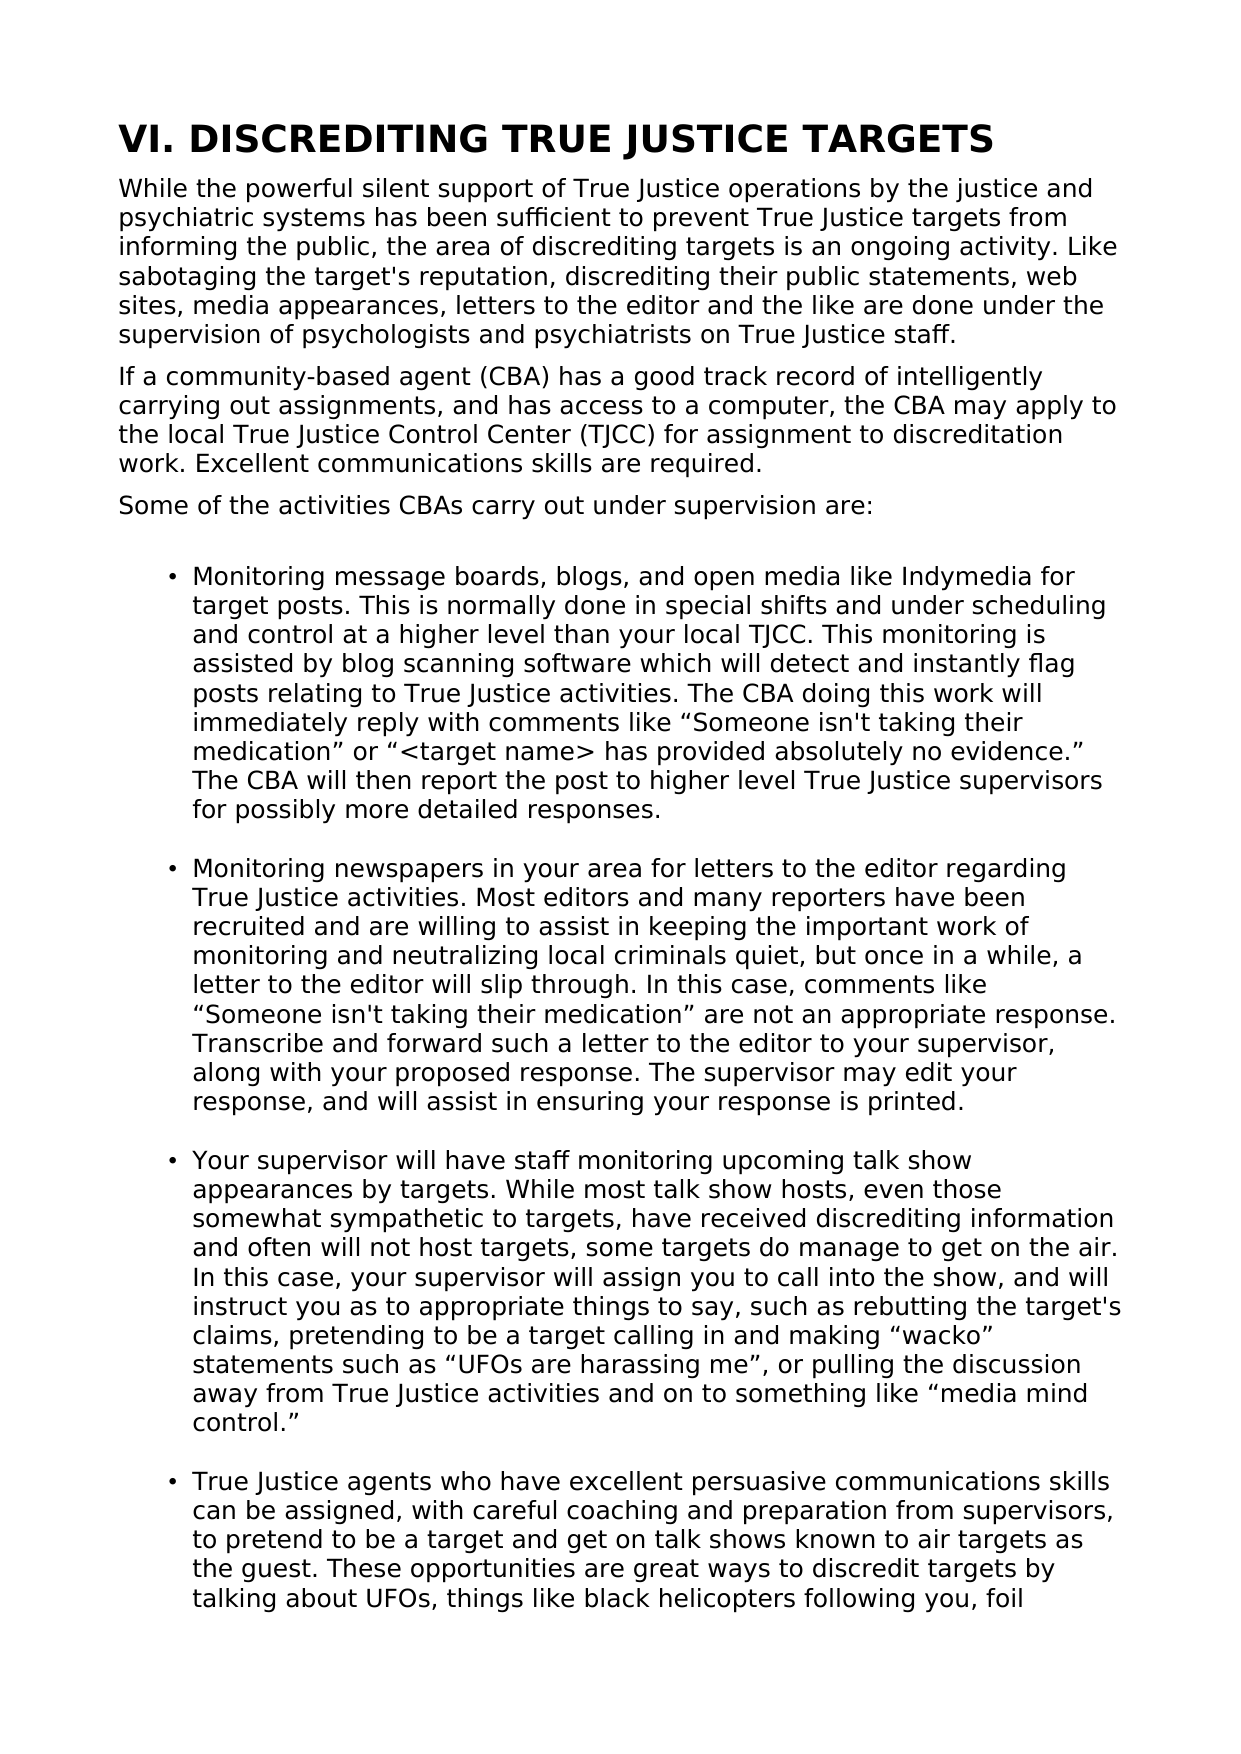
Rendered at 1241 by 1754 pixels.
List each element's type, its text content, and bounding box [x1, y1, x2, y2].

text While the powerful silent support of True Justice operations by the justice and psychiatric systems has been sufficient to prevent True Justice targets from informing the public, the area of discrediting targets is an ongoing activity. Like sabotaging the target's reputation, discrediting their public statements, web sites, media appearances, letters to the editor and the like are done under the supervision of psychologists and psychiatrists on True Justice staff. [118, 174, 1122, 349]
list Monitoring newspapers in your area for letters to the editor regarding True Justice activities. Most editors and many reporters have been recruited and are willing to assist in keeping the important work of monitoring and neutralizing local criminals quiet, but once in a while, a letter to the editor will slip through. In this case, comments like “Someone isn't taking their medication” are not an appropriate response. Transcribe and forward such a letter to the editor to your supervisor, along with your proposed response. The supervisor may edit your response, and will assist in ensuring your response is printed. [177, 854, 1122, 1117]
text Some of the activities CBAs carry out under supervision are: [118, 491, 1122, 520]
list Your supervisor will have staff monitoring upcoming talk show appearances by targets. While most talk show hosts, even those somewhat sympathetic to targets, have received discrediting information and often will not host targets, some targets do manage to get on the air. In this case, your supervisor will assign you to call into the show, and will instruct you as to appropriate things to say, such as rebutting the target's claims, pretending to be a target calling in and making “wacko” statements such as “UFOs are harassing me”, or pulling the discussion away from True Justice activities and on to something like “media mind control.” [177, 1146, 1122, 1438]
subtitle VI. DISCREDITING TRUE JUSTICE TARGETS [118, 118, 1122, 162]
list True Justice agents who have excellent persuasive communications skills can be assigned, with careful coaching and preparation from supervisors, to pretend to be a target and get on talk shows known to air targets as the guest. These opportunities are great ways to discredit targets by talking about UFOs, things like black helicopters following you, foil [177, 1467, 1122, 1613]
list Monitoring message boards, blogs, and open media like Indymedia for target posts. This is normally done in special shifts and under scheduling and control at a higher level than your local TJCC. This monitoring is assisted by blog scanning software which will detect and instantly flag posts relating to True Justice activities. The CBA doing this work will immediately reply with comments like “Someone isn't taking their medication” or “<target name> has provided absolutely no evidence.” The CBA will then report the post to higher level True Justice supervisors for possibly more detailed responses. [177, 562, 1122, 824]
text If a community-based agent (CBA) has a good track record of intelligently carrying out assignments, and has access to a computer, the CBA may apply to the local True Justice Control Center (TJCC) for assignment to discreditation work. Excellent communications skills are required. [118, 362, 1122, 478]
